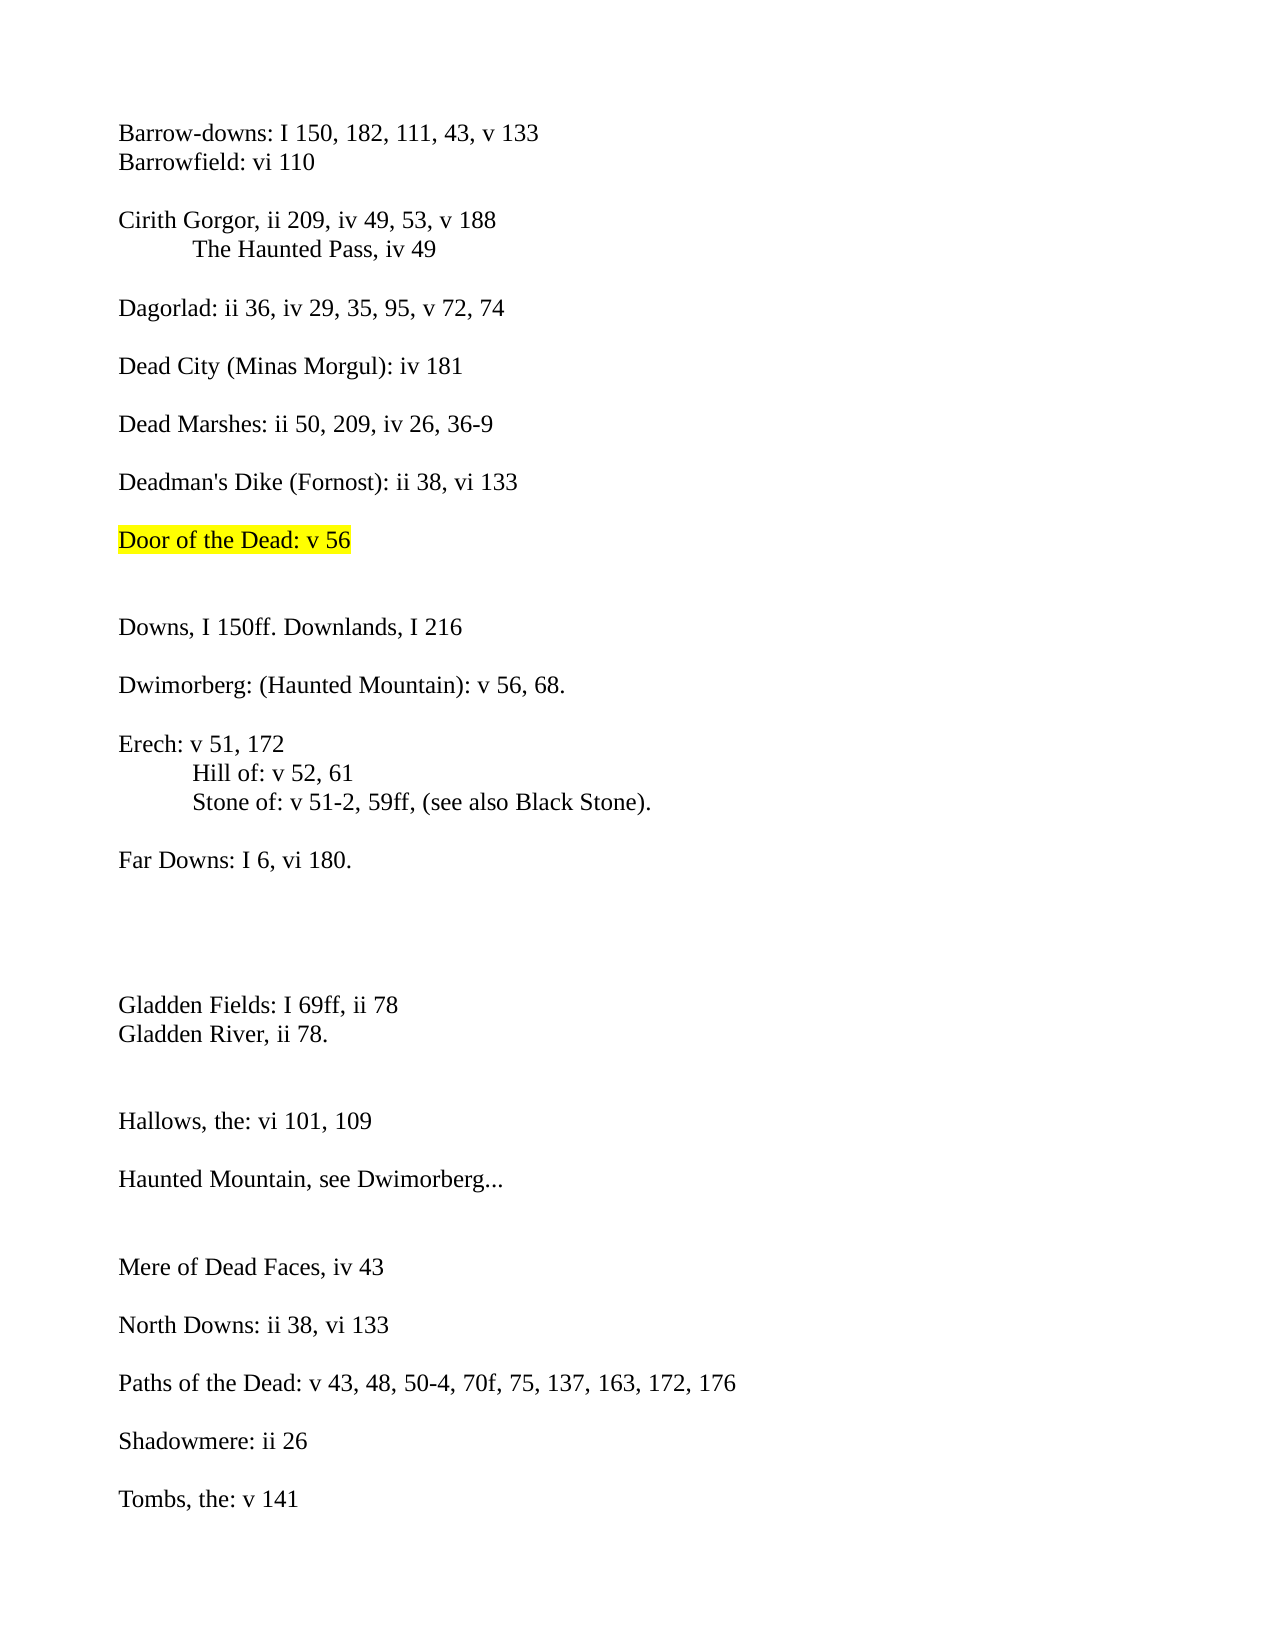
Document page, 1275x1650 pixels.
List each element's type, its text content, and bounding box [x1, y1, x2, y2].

text Cirith Gorgor, ii 209, iv 49, 53, v 188 [118, 205, 1157, 234]
text Downs, I 150ff. Downlands, I 216 [118, 612, 1157, 641]
text Dagorlad: ii 36, iv 29, 35, 95, v 72, 74 [118, 292, 1157, 322]
text Hill of: v 52, 61 [118, 757, 1157, 787]
text Door of the Dead: v 56 [118, 525, 1157, 554]
text Dead City (Minas Morgul): iv 181 [118, 351, 1157, 380]
text Stone of: v 51-2, 59ff, (see also Black Stone). [118, 787, 1157, 816]
text Tombs, the: v 141 [118, 1484, 1157, 1513]
text Barrow-downs: I 150, 182, 111, 43, v 133 [118, 118, 1157, 147]
text North Downs: ii 38, vi 133 [118, 1310, 1157, 1339]
text Hallows, the: vi 101, 109 [118, 1106, 1157, 1135]
text Mere of Dead Faces, iv 43 [118, 1252, 1157, 1281]
text Deadman's Dike (Fornost): ii 38, vi 133 [118, 467, 1157, 496]
text Paths of the Dead: v 43, 48, 50-4, 70f, 75, 137, 163, 172, 176 [118, 1368, 1157, 1397]
text Dwimorberg: (Haunted Mountain): v 56, 68. [118, 670, 1157, 699]
text Far Downs: I 6, vi 180. [118, 845, 1157, 874]
text Erech: v 51, 172 [118, 728, 1157, 757]
text Haunted Mountain, see Dwimorberg... [118, 1164, 1157, 1193]
text Shadowmere: ii 26 [118, 1426, 1157, 1455]
text Gladden Fields: I 69ff, ii 78 [118, 990, 1157, 1019]
text The Haunted Pass, iv 49 [118, 234, 1157, 263]
text Barrowfield: vi 110 [118, 147, 1157, 176]
text Gladden River, ii 78. [118, 1019, 1157, 1048]
text Dead Marshes: ii 50, 209, iv 26, 36-9 [118, 409, 1157, 438]
